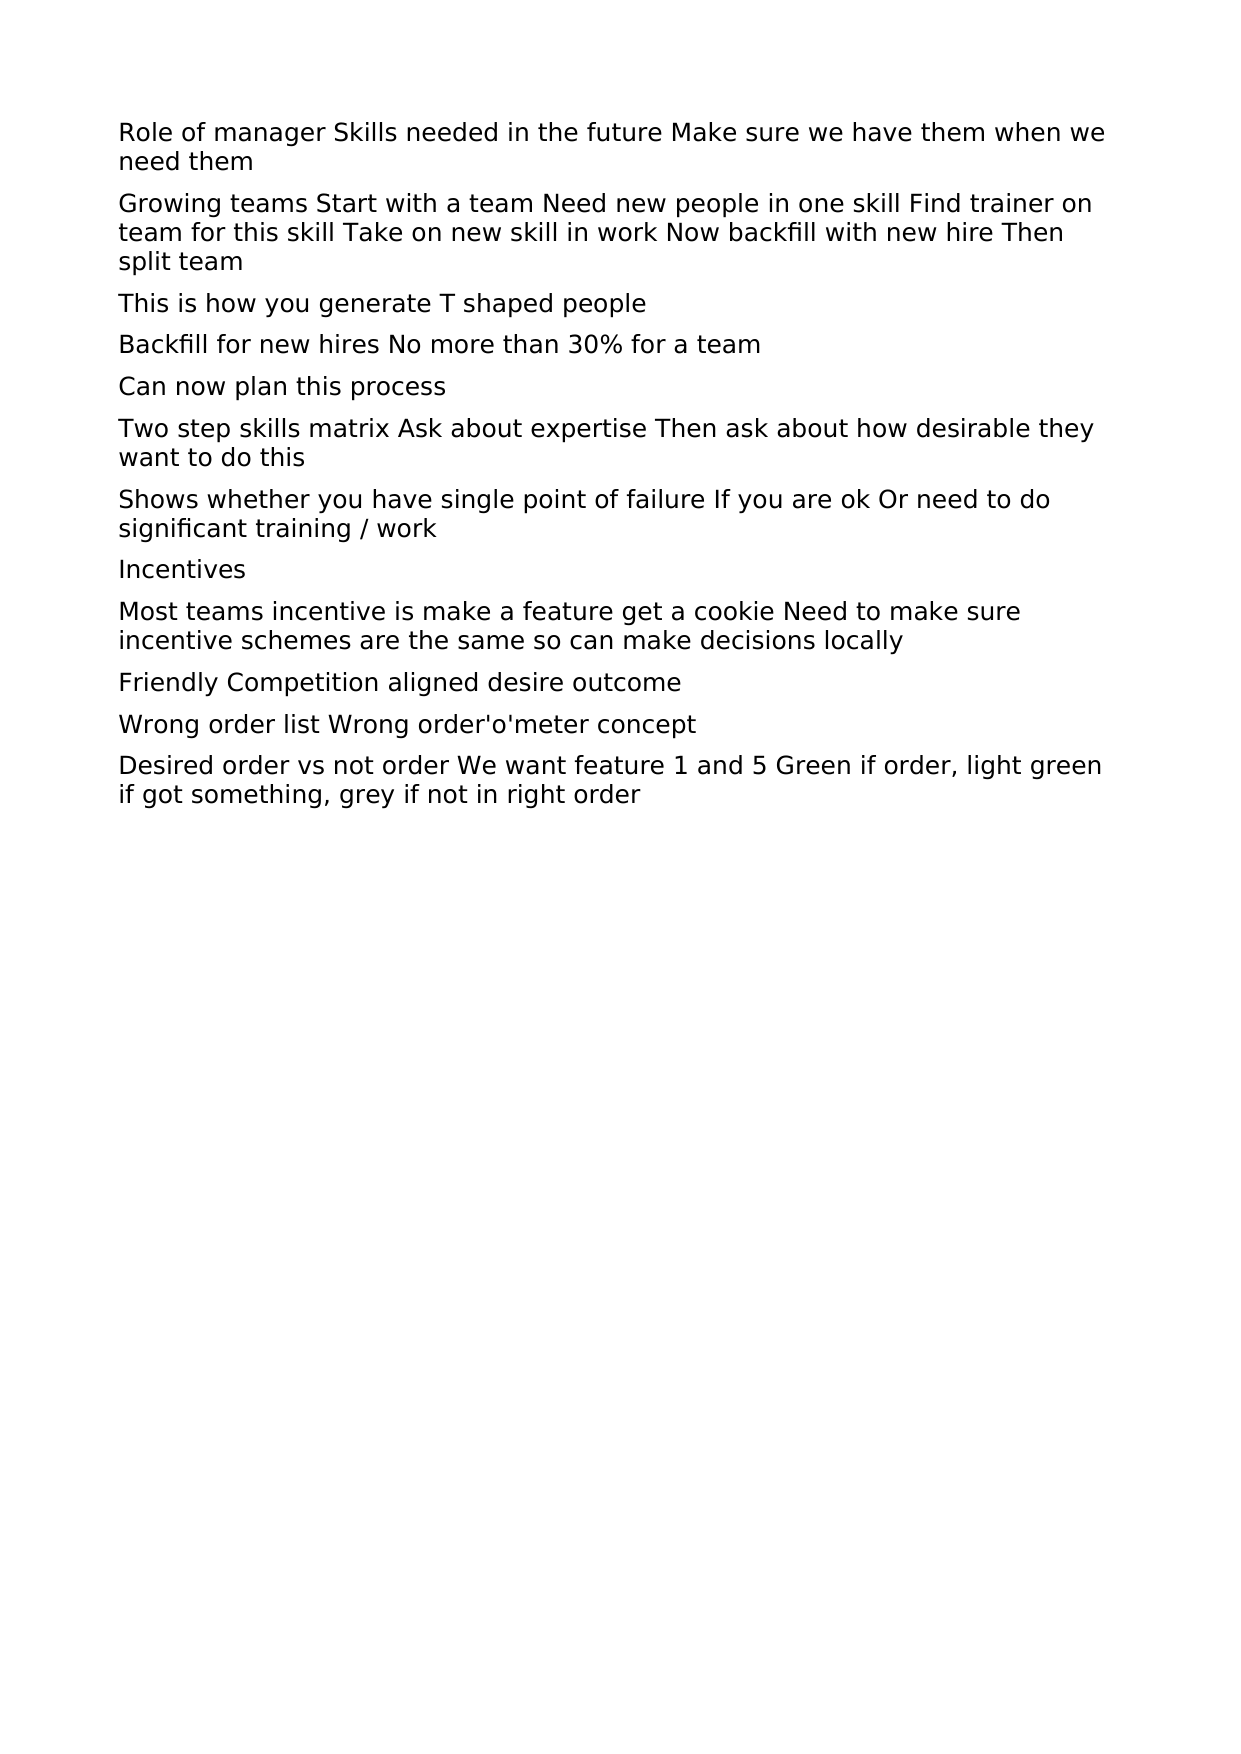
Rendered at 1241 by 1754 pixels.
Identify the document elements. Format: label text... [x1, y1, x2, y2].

text Friendly Competition aligned desire outcome [118, 668, 1122, 697]
text Backfill for new hires No more than 30% for a team [118, 331, 1122, 360]
text Incentives [118, 556, 1122, 585]
text Most teams incentive is make a feature get a cookie Need to make sure incentive schemes are the same so can make decisions locally [118, 597, 1122, 656]
text Desired order vs not order We want feature 1 and 5 Green if order, light green if got something, grey if not in right order [118, 751, 1122, 810]
text Shows whether you have single point of failure If you are ok Or need to do significant training / work [118, 485, 1122, 543]
text Role of manager Skills needed in the future Make sure we have them when we need them [118, 118, 1122, 176]
text Two step skills matrix Ask about expertise Then ask about how desirable they want to do this [118, 414, 1122, 472]
text Wrong order list Wrong order'o'meter concept [118, 710, 1122, 739]
text Can now plan this process [118, 372, 1122, 401]
text This is how you generate T shaped people [118, 289, 1122, 318]
text Growing teams Start with a team Need new people in one skill Find trainer on team for this skill Take on new skill in work Now backfill with new hire Then split team [118, 189, 1122, 276]
